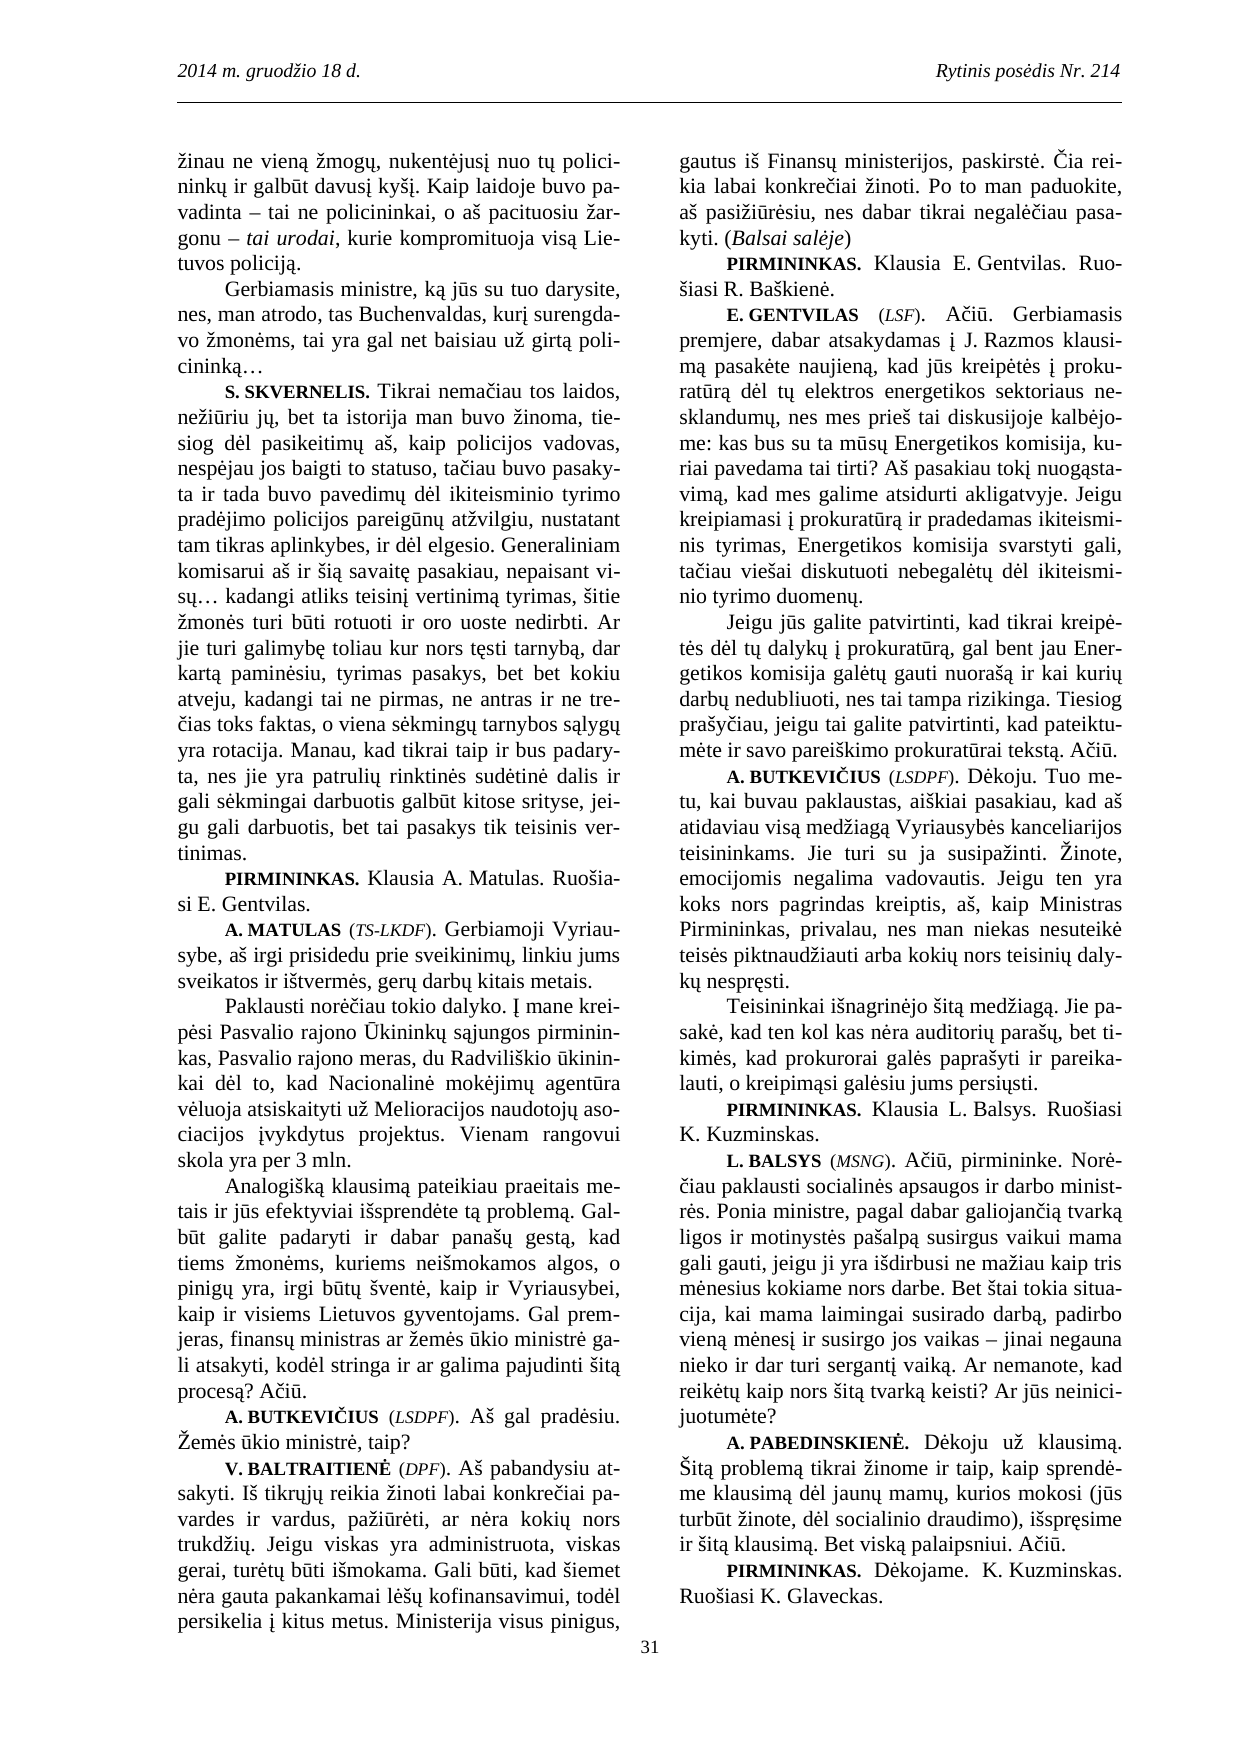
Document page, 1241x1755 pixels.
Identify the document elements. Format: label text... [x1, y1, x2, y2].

text Tei­si­nin­kai iš­nag­ri­nė­jo ši­tą me­džia­gą. Jie pa­sa­kė, kad ten kol kas nė­ra au­di­to­rių pa­ra­šų, bet ti­ki­mės, kad pro­ku­ro­rai ga­lės pa­pra­šy­ti ir pa­rei­ka­lau­ti, o krei­pi­mą­si ga­lė­siu jums per­siųs­ti. [679, 993, 1122, 1096]
text Ana­lo­giš­ką klau­si­mą pa­tei­kiau pra­ei­tais me­tais ir jūs efek­ty­viai iš­spren­dė­te tą pro­ble­mą. Gal­būt ga­li­te pa­da­ry­ti ir da­bar pa­na­šų ges­tą, kad tiems žmo­nėms, ku­riems ne­iš­mo­ka­mos al­gos, o pi­ni­gų yra, ir­gi bū­tų šven­tė, kaip ir Vy­riau­sy­bei, kaip ir vi­siems Lie­tu­vos gy­ven­to­jams. Gal prem­je­ras, fi­nan­sų mi­nist­ras ar že­mės ūkio mi­nist­rė ga­li at­sa­ky­ti, ko­dėl strin­ga ir ar ga­li­ma pa­ju­din­ti ši­tą pro­ce­są? Ačiū. [177, 1173, 620, 1403]
text A. BUTKEVIČIUS (LSDPF). Dė­ko­ju. Tuo me­tu, kai bu­vau pa­klaus­tas, aiš­kiai pa­sa­kiau, kad aš ati­da­viau vi­są me­džia­gą Vy­riau­sy­bės kan­ce­lia­ri­jos tei­si­nin­kams. Jie tu­ri su ja su­si­pa­žin­ti. Ži­no­te, emo­ci­jo­mis ne­ga­li­ma va­do­vau­tis. Jei­gu ten yra koks nors pa­grin­das kreip­tis, aš, kaip Mi­nist­ras Pir­mi­nin­kas, pri­va­lau, nes man nie­kas ne­su­tei­kė tei­sės pik­tnau­džiau­ti ar­ba ko­kių nors tei­si­nių da­ly­kų ne­spręs­ti. [679, 763, 1122, 993]
text PIRMININKAS. Dė­ko­ja­me. K. Kuz­mins­kas. Ruo­šia­si K. Gla­vec­kas. [679, 1557, 1122, 1608]
text L. BALSYS (MSNG). Ačiū, pir­mi­nin­ke. No­rė­čiau pa­klaus­ti so­cia­li­nės ap­sau­gos ir dar­bo mi­nist­rės. Po­nia mi­nist­re, pa­gal da­bar ga­lio­jan­čią tvar­ką li­gos ir mo­ti­nys­tės pa­šal­pą su­sir­gus vai­kui ma­ma ga­li gau­ti, jei­gu ji yra iš­dir­bu­si ne ma­žiau kaip tris mė­ne­sius ko­kia­me nors dar­be. Bet štai to­kia si­tu­a­ci­ja, kai ma­ma lai­min­gai su­si­ra­do dar­bą, pa­dir­bo vie­ną mė­ne­sį ir su­sir­go jos vai­kas – ji­nai ne­gau­na nie­ko ir dar tu­ri ser­gan­tį vai­ką. Ar ne­ma­no­te, kad rei­kė­tų kaip nors ši­tą tvar­ką keis­ti? Ar jūs ne­ini­ci­juo­tu­mė­te? [679, 1147, 1122, 1429]
text Pa­klaus­ti no­rė­čiau to­kio da­ly­ko. Į ma­ne krei­pė­si Pa­sva­lio ra­jo­no Ūki­nin­kų są­jun­gos pir­mi­nin­kas, Pa­sva­lio ra­jo­no me­ras, du Rad­vi­liš­kio ūki­nin­kai dėl to, kad Na­cio­na­li­nė mo­kė­ji­mų agen­tū­ra vė­luo­ja at­si­skai­ty­ti už Me­lio­ra­ci­jos nau­do­to­jų aso­cia­ci­jos įvyk­dy­tus pro­jek­tus. Vie­nam ran­go­vui sko­la yra per 3 mln. [177, 993, 620, 1173]
text E. GENTVILAS (LSF). Ačiū. Ger­bia­ma­sis prem­je­re, da­bar at­sa­ky­da­mas į J. Raz­mos klau­si­mą pa­sa­kė­te nau­jie­ną, kad jūs krei­pė­tės į pro­ku­ratū­rą dėl tų elek­tros ener­ge­ti­kos sek­to­riaus ne­sklan­du­mų, nes mes prieš tai dis­ku­si­jo­je kal­bė­jo­me: kas bus su ta mū­sų Ener­ge­ti­kos ko­mi­si­ja, ku­riai pa­ve­da­ma tai tir­ti? Aš pa­sa­kiau to­kį nuo­gąs­ta­vi­mą, kad mes ga­li­me at­si­dur­ti ak­li­gat­vy­je. Jei­gu krei­pia­ma­si į pro­ku­ra­tū­rą ir pra­de­da­mas iki­teis­mi­nis ty­ri­mas, Ener­ge­ti­kos ko­mi­si­ja svars­ty­ti ga­li, ta­čiau vie­šai dis­ku­tuo­ti ne­be­ga­lė­tų dėl iki­teis­mi­nio ty­ri­mo duo­me­nų. [679, 301, 1122, 609]
text A. BUTKEVIČIUS (LSDPF). Aš gal pra­dė­siu. Že­mės ūkio mi­nist­rė, taip? [177, 1403, 620, 1454]
text A. MATULAS (TS-LKDF). Ger­bia­mo­ji Vy­riau­sy­be, aš ir­gi pri­si­de­du prie svei­ki­ni­mų, lin­kiu jums svei­ka­tos ir iš­tver­mės, ge­rų dar­bų ki­tais me­tais. [177, 916, 620, 993]
text S. SKVERNELIS. Tik­rai ne­ma­čiau tos lai­dos, ne­žiū­riu jų, bet ta is­to­ri­ja man bu­vo ži­no­ma, tie­siog dėl pa­si­kei­ti­mų aš, kaip po­li­ci­jos va­do­vas, ne­spė­jau jos baig­ti to sta­tu­so, ta­čiau bu­vo pa­sa­ky­ta ir ta­da bu­vo pa­ve­di­mų dėl iki­teis­mi­nio ty­ri­mo pra­dė­ji­mo po­li­ci­jos pa­rei­gū­nų at­žvil­giu, nu­sta­tant tam tik­ras ap­lin­ky­bes, ir dėl el­ge­sio. Ge­ne­ra­li­niam ko­mi­sa­rui aš ir šią sa­vai­tę pa­sa­kiau, ne­pai­sant vi­sų… ka­dan­gi at­liks tei­si­nį ver­ti­ni­mą ty­ri­mas, ši­tie žmo­nės tu­ri bū­ti ro­tuo­ti ir oro uos­te ne­dirb­ti. Ar jie tu­ri ga­li­my­bę to­liau kur nors tęs­ti tar­ny­bą, dar kar­tą pa­mi­nė­siu, ty­ri­mas pa­sa­kys, bet bet ko­kiu at­ve­ju, ka­dan­gi tai ne pir­mas, ne ant­ras ir ne tre­čias toks fak­tas, o vie­na sėk­min­gų tar­ny­bos są­ly­gų yra ro­ta­ci­ja. Ma­nau, kad tik­rai taip ir bus pa­da­ry­ta, nes jie yra pat­ru­lių rink­ti­nės su­dė­ti­nė da­lis ir ga­li sėk­min­gai dar­buo­tis gal­būt ki­to­se sri­ty­se, jei­gu ga­li dar­buo­tis, bet tai pa­sa­kys tik tei­si­nis ver­tini­mas. [177, 378, 620, 865]
text gau­tus iš Fi­nan­sų mi­nis­te­ri­jos, pa­skirs­tė. Čia rei­kia la­bai kon­kre­čiai ži­no­ti. Po to man pa­duo­ki­te, aš pa­si­žiū­rė­siu, nes da­bar tik­rai ne­ga­lė­čiau pa­sa­ky­ti. (Bal­sai sa­lė­je) [679, 148, 1122, 250]
text Jei­gu jūs ga­li­te pa­tvir­tin­ti, kad tik­rai krei­pė­tės dėl tų da­ly­kų į pro­ku­ra­tū­rą, gal bent jau Ener­ge­ti­kos ko­mi­si­ja ga­lė­tų gau­ti nuo­ra­šą ir kai ku­rių dar­bų ne­dub­liuo­ti, nes tai tam­pa ri­zi­kin­ga. Tie­siog pra­šy­čiau, jei­gu tai ga­li­te pa­tvir­tin­ti, kad pa­teik­tu­mė­te ir sa­vo pa­reiš­ki­mo pro­ku­ra­tū­rai teks­tą. Ačiū. [679, 609, 1122, 763]
text PIRMININKAS. Klau­sia E. Gent­vi­las. Ruo­šia­si R. Baš­kie­nė. [679, 250, 1122, 301]
text ži­nau ne vie­ną žmo­gų, nu­ken­tė­ju­sį nuo tų po­li­ci­nin­kų ir gal­būt da­vu­sį ky­šį. Kaip lai­do­je bu­vo pa­va­din­ta – tai ne po­li­ci­nin­kai, o aš pa­ci­tuo­siu žar­go­nu – tai uro­dai, ku­rie kom­pro­mi­tuo­ja vi­są Lie­tu­vos po­li­ci­ją. [177, 148, 620, 276]
text Ger­bia­ma­sis mi­nist­re, ką jūs su tuo da­ry­si­te, nes, man at­ro­do, tas Bu­chen­val­das, ku­rį su­reng­da­vo žmo­nėms, tai yra gal net bai­siau už gir­tą po­li­ci­nin­ką… [177, 276, 620, 378]
text A. PABEDINSKIENĖ. Dė­ko­ju už klau­si­mą. Ši­tą pro­ble­mą tik­rai ži­no­me ir taip, kaip spren­dė­me klau­si­mą dėl jau­nų ma­mų, ku­rios mo­ko­si (jūs tur­būt ži­no­te, dėl so­cia­li­nio drau­di­mo), iš­sprę­si­me ir ši­tą klau­si­mą. Bet vis­ką pa­laips­niui. Ačiū. [679, 1429, 1122, 1557]
text V. BALTRAITIENĖ (DPF). Aš pa­ban­dy­siu at­sa­ky­ti. Iš tik­rų­jų rei­kia ži­no­ti la­bai kon­kre­čiai pa­var­des ir var­dus, pa­žiū­rė­ti, ar nė­ra ko­kių nors truk­džių. Jei­gu vis­kas yra ad­mi­nist­ruo­ta, vis­kas ge­rai, tu­rė­tų bū­ti iš­mo­ka­ma. Ga­li bū­ti, kad šie­met nė­ra gau­ta pa­kan­ka­mai lė­šų ko­fi­nan­sa­vi­mui, to­dėl per­si­ke­lia į ki­tus me­tus. Mi­nis­te­ri­ja vi­sus pi­ni­gus, [177, 1454, 620, 1634]
text PIRMININKAS. Klau­sia A. Ma­tu­las. Ruo­šia­si E. Gent­vi­las. [177, 865, 620, 916]
text PIRMININKAS. Klau­sia L. Bal­sys. Ruo­šia­si K. Kuz­mins­kas. [679, 1096, 1122, 1147]
